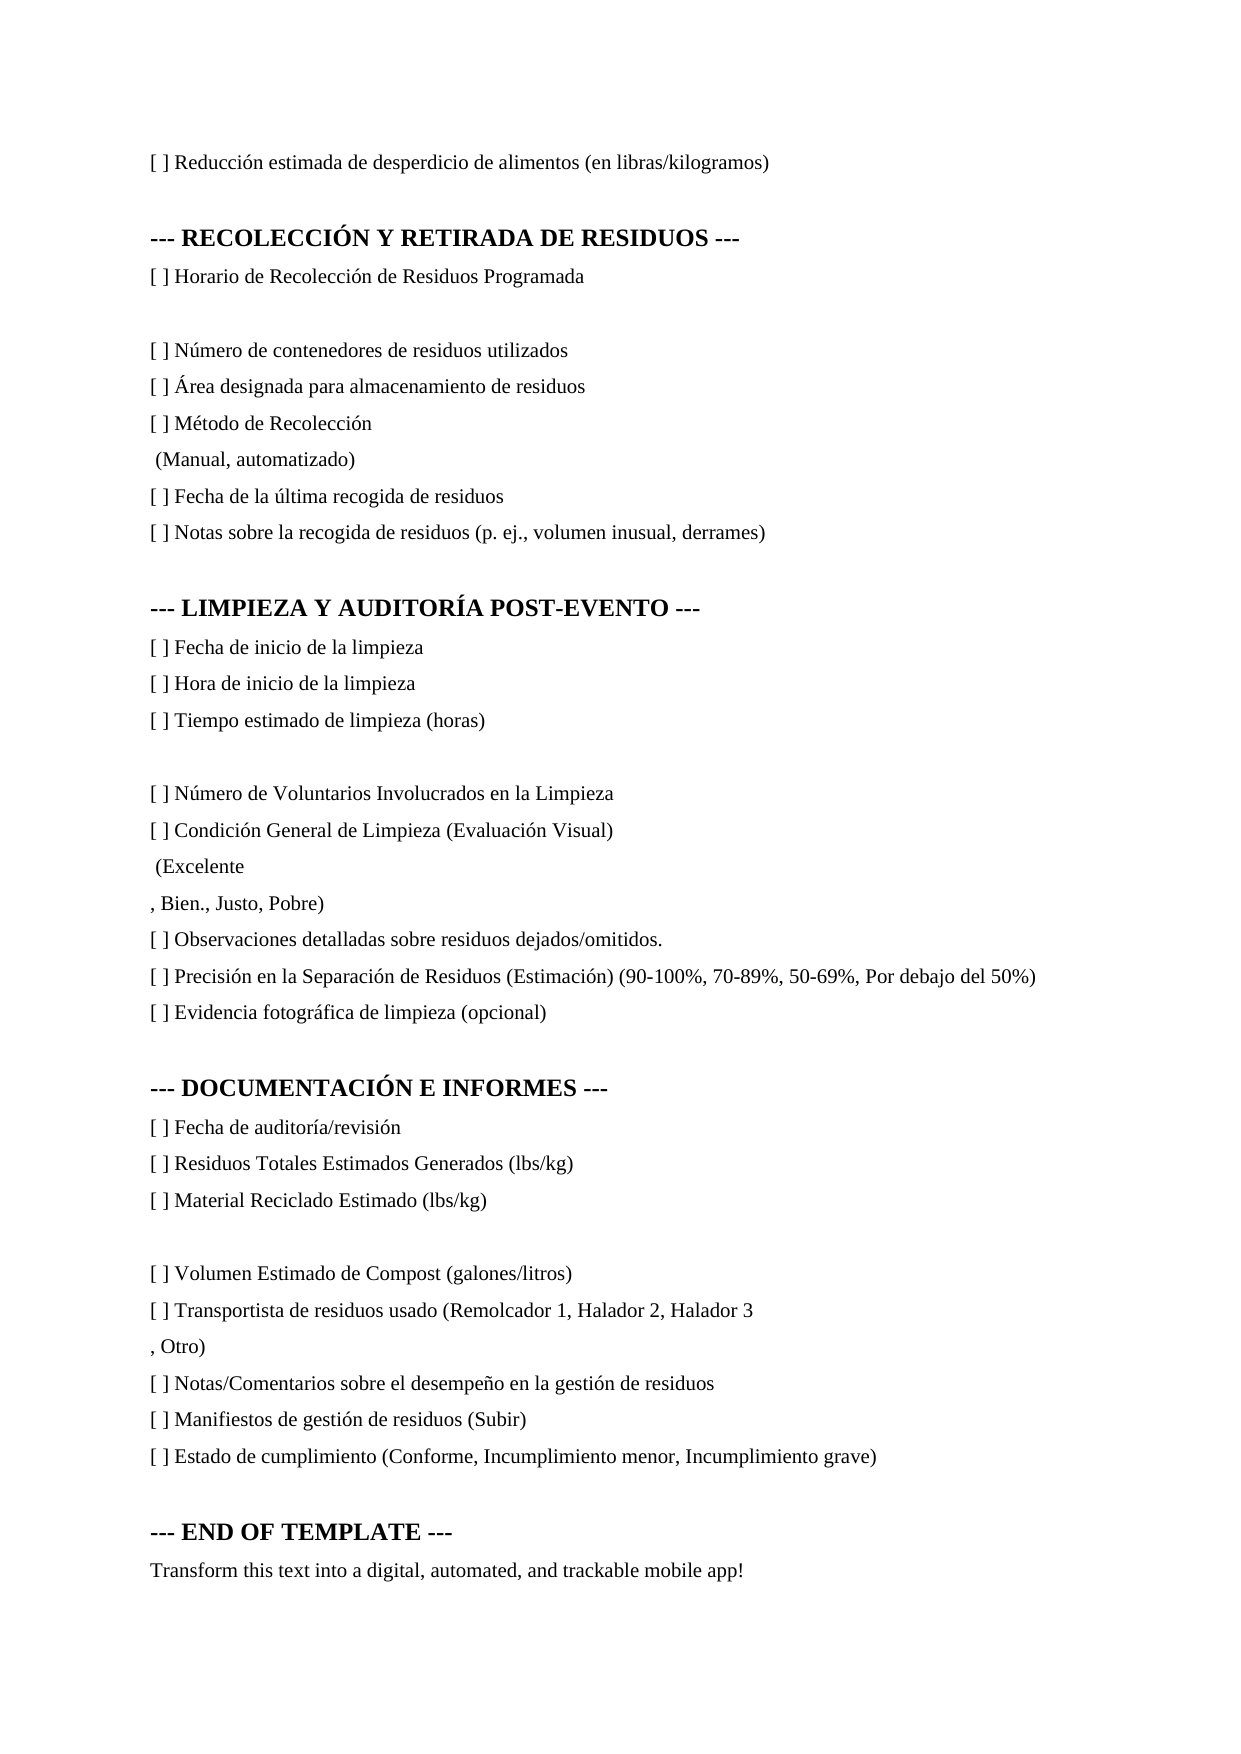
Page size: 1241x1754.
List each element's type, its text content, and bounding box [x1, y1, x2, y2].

text [ ] Fecha de la última recogida de residuos [150, 484, 1090, 508]
text (Excelente [150, 854, 1090, 878]
text [ ] Transportista de residuos usado (Remolcador 1, Halador 2, Halador 3 [150, 1297, 1090, 1322]
text [ ] Notas sobre la recogida de residuos (p. ej., volumen inusual, derrames) [150, 520, 1090, 544]
text [ ] Evidencia fotográfica de limpieza (opcional) [150, 1000, 1090, 1024]
text [ ] Fecha de inicio de la limpieza [150, 635, 1090, 659]
text (Manual, automatizado) [150, 447, 1090, 471]
text [ ] Método de Recolección [150, 411, 1090, 435]
text , Bien., Justo, Pobre) [150, 891, 1090, 915]
text [ ] Hora de inicio de la limpieza [150, 671, 1090, 695]
text [ ] Material Reciclado Estimado (lbs/kg) [150, 1188, 1090, 1212]
text [ ] Número de contenedores de residuos utilizados [150, 337, 1090, 362]
text , Otro) [150, 1334, 1090, 1358]
text [ ] Horario de Recolección de Residuos Programada [150, 264, 1090, 288]
text --- RECOLECCIÓN Y RETIRADA DE RESIDUOS --- [150, 223, 1090, 252]
text [ ] Estado de cumplimiento (Conforme, Incumplimiento menor, Incumplimiento grave) [150, 1444, 1090, 1468]
text Transform this text into a digital, automated, and trackable mobile app! [150, 1558, 1090, 1582]
text [ ] Número de Voluntarios Involucrados en la Limpieza [150, 781, 1090, 805]
text --- DOCUMENTACIÓN E INFORMES --- [150, 1073, 1090, 1102]
text --- LIMPIEZA Y AUDITORÍA POST-EVENTO --- [150, 593, 1090, 622]
text [ ] Volumen Estimado de Compost (galones/litros) [150, 1261, 1090, 1285]
text [ ] Manifiestos de gestión de residuos (Subir) [150, 1407, 1090, 1431]
text [ ] Reducción estimada de desperdicio de alimentos (en libras/kilogramos) [150, 150, 1090, 174]
text [ ] Condición General de Limpieza (Evaluación Visual) [150, 817, 1090, 842]
text [ ] Observaciones detalladas sobre residuos dejados/omitidos. [150, 927, 1090, 951]
text [ ] Residuos Totales Estimados Generados (lbs/kg) [150, 1151, 1090, 1175]
text [ ] Precisión en la Separación de Residuos (Estimación) (90-100%, 70-89%, 50-69%, Por debajo del 50%) [150, 964, 1090, 988]
text [ ] Notas/Comentarios sobre el desempeño en la gestión de residuos [150, 1371, 1090, 1395]
text [ ] Fecha de auditoría/revisión [150, 1115, 1090, 1139]
text --- END OF TEMPLATE --- [150, 1517, 1090, 1546]
text [ ] Área designada para almacenamiento de residuos [150, 374, 1090, 398]
text [ ] Tiempo estimado de limpieza (horas) [150, 708, 1090, 732]
